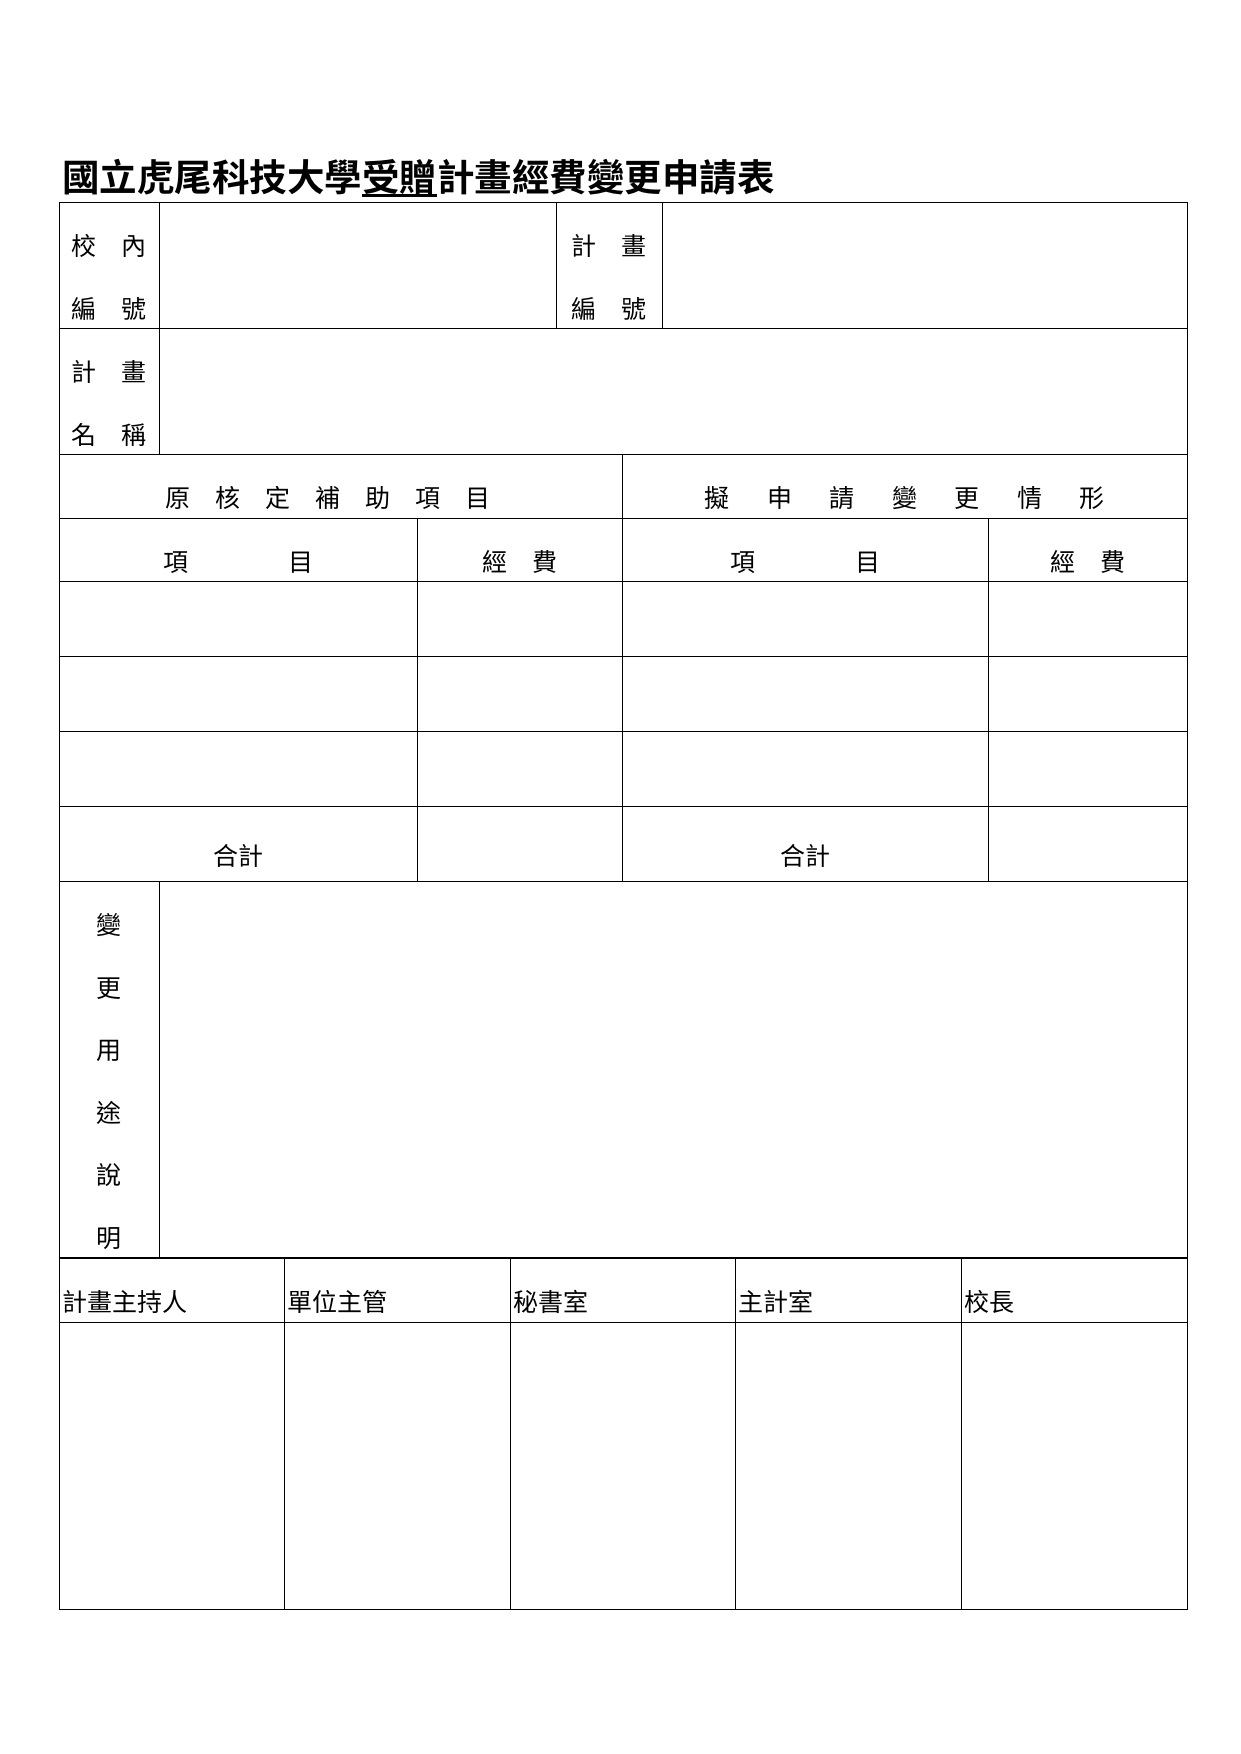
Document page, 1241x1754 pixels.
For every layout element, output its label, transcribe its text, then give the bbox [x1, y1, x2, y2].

table_cell [623, 582, 988, 656]
table_cell 計 畫 名 稱 [60, 329, 159, 454]
table_header 計畫主持人 [60, 1259, 284, 1322]
table_cell [418, 582, 622, 656]
table_cell [511, 1323, 735, 1609]
table_cell [160, 329, 1187, 454]
table_cell 原 核 定 補 助 項 目 [60, 455, 622, 518]
table_cell 合計 [60, 807, 417, 881]
table_cell [962, 1323, 1187, 1609]
table_cell [60, 732, 417, 806]
table_cell [989, 732, 1187, 806]
table_cell [418, 657, 622, 731]
table_header 單位主管 [285, 1259, 510, 1322]
table_header 秘書室 [511, 1259, 735, 1322]
table_cell 項 目 [623, 519, 988, 581]
table_header 校長 [962, 1259, 1187, 1322]
table_cell [623, 657, 988, 731]
table_cell 校 內 編 號 [60, 203, 159, 328]
table_cell [418, 807, 622, 881]
table_cell [60, 657, 417, 731]
table_header 國立虎尾科技大學受贈計畫經費變更申請表 [59, 127, 1187, 202]
table_cell 計 畫 編 號 [557, 203, 662, 328]
table_cell 合計 [623, 807, 988, 881]
table_cell [160, 203, 556, 328]
table_cell [736, 1323, 961, 1609]
table_cell 經 費 [989, 519, 1187, 581]
table_cell [418, 732, 622, 806]
table_cell [60, 582, 417, 656]
table_cell [989, 582, 1187, 656]
table_cell [989, 807, 1187, 881]
table_header 主計室 [736, 1259, 961, 1322]
table_cell [285, 1323, 510, 1609]
table_cell 變 更 用 途 說 明 [60, 882, 159, 1257]
table_cell [623, 732, 988, 806]
table_cell [160, 882, 1187, 1257]
table_cell 經 費 [418, 519, 622, 581]
table_cell 擬 申 請 變 更 情 形 [623, 455, 1187, 518]
table_cell [663, 203, 1187, 328]
table_cell [60, 1323, 284, 1609]
table_cell [989, 657, 1187, 731]
table_cell 項 目 [60, 519, 417, 581]
